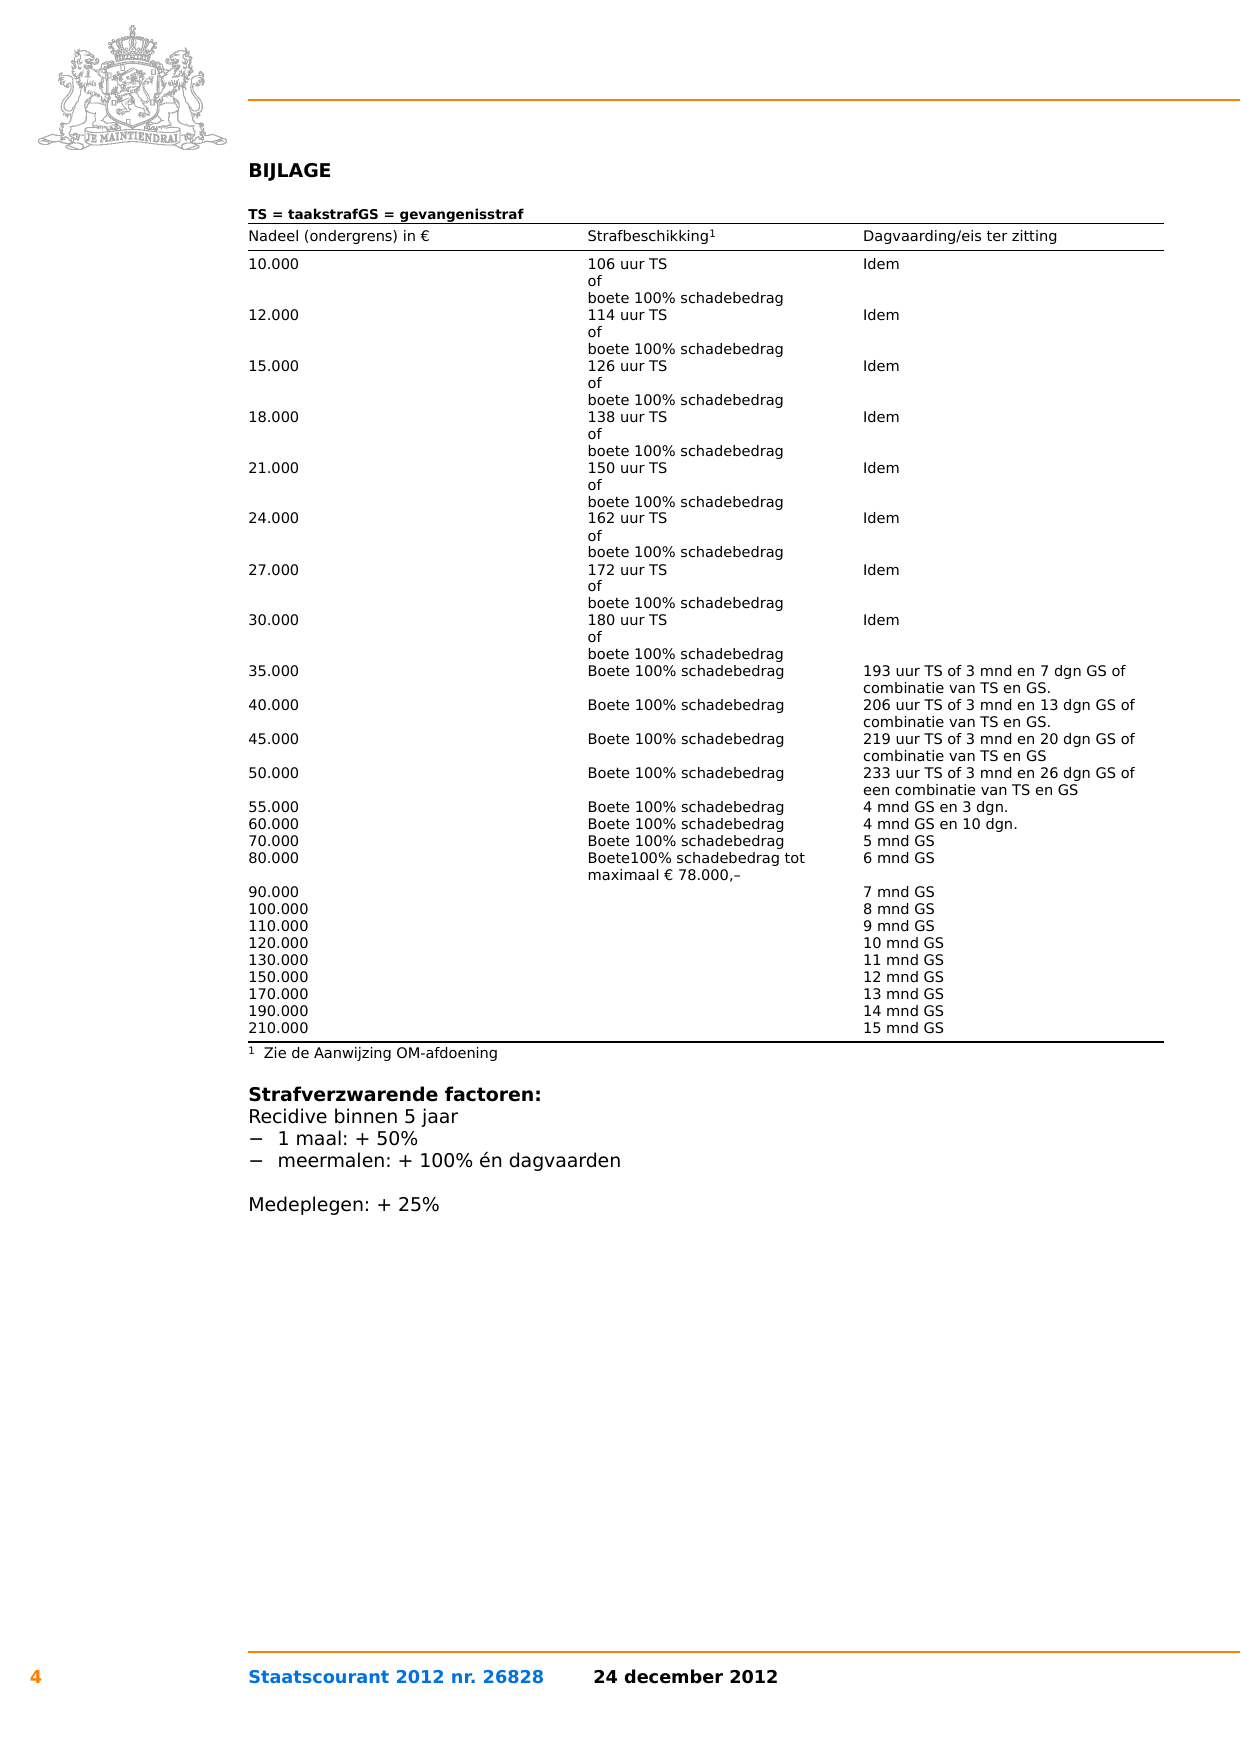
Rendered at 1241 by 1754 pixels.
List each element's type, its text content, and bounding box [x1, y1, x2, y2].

table_cell 7 mnd GS [857, 884, 1163, 901]
table_cell 233 uur TS of 3 mnd en 26 dgn GS of een combinatie van TS en GS [857, 765, 1163, 799]
table_cell Dagvaarding/eis ter zitting [857, 224, 1163, 250]
picture [38, 25, 227, 150]
table_cell [582, 901, 857, 918]
table_cell 14 mnd GS [857, 1003, 1163, 1020]
table_cell 6 mnd GS [857, 850, 1163, 884]
table_cell Strafbeschikking1 [582, 224, 857, 250]
table_cell 55.000 [248, 799, 582, 816]
table_cell Boete 100% schadebedrag [582, 697, 857, 731]
table_cell [582, 952, 857, 969]
table_cell 100.000 [248, 901, 582, 918]
table_cell 30.000 [248, 612, 582, 663]
table_cell Idem [857, 307, 1163, 358]
table_cell Idem [857, 409, 1163, 459]
table_cell Boete100% schadebedrag tot maximaal € 78.000,– [582, 850, 857, 884]
table_cell 12 mnd GS [857, 969, 1163, 986]
table_cell [582, 1003, 857, 1020]
table_cell 110.000 [248, 918, 582, 935]
table_cell 10.000 [248, 251, 582, 307]
table_cell [582, 969, 857, 986]
table_cell 150.000 [248, 969, 582, 986]
table_cell 35.000 [248, 663, 582, 697]
table_cell 18.000 [248, 409, 582, 459]
table_cell 138 uur TS of boete 100% schadebedrag [582, 409, 857, 459]
table_cell Boete 100% schadebedrag [582, 799, 857, 816]
table_cell 21.000 [248, 460, 582, 510]
table_cell Boete 100% schadebedrag [582, 663, 857, 697]
table_cell Boete 100% schadebedrag [582, 731, 857, 765]
table_cell 120.000 [248, 935, 582, 952]
table_cell 15.000 [248, 358, 582, 408]
table_cell 90.000 [248, 884, 582, 901]
table_cell 126 uur TS of boete 100% schadebedrag [582, 358, 857, 408]
table_cell [582, 884, 857, 901]
table_cell 219 uur TS of 3 mnd en 20 dgn GS of combinatie van TS en GS [857, 731, 1163, 765]
table_cell 13 mnd GS [857, 986, 1163, 1003]
table_cell 190.000 [248, 1003, 582, 1020]
table_cell 114 uur TS of boete 100% schadebedrag [582, 307, 857, 358]
table_cell 50.000 [248, 765, 582, 799]
table_cell Idem [857, 358, 1163, 408]
table_cell [582, 1020, 857, 1041]
table_cell 15 mnd GS [857, 1020, 1163, 1041]
table_cell 9 mnd GS [857, 918, 1163, 935]
table_cell 60.000 [248, 816, 582, 833]
table_cell Boete 100% schadebedrag [582, 765, 857, 799]
table_cell Idem [857, 510, 1163, 561]
table_cell 45.000 [248, 731, 582, 765]
table_cell 40.000 [248, 697, 582, 731]
table_cell 210.000 [248, 1020, 582, 1041]
table_cell 24.000 [248, 510, 582, 561]
text Medeplegen: + 25% [248, 1194, 1163, 1216]
text − 1 maal: + 50% [248, 1128, 1163, 1150]
table_cell 80.000 [248, 850, 582, 884]
table_cell Idem [857, 612, 1163, 663]
table_cell Nadeel (ondergrens) in € [248, 224, 582, 250]
table_cell Idem [857, 251, 1163, 307]
table_cell Boete 100% schadebedrag [582, 816, 857, 833]
table_header TS = taakstrafGS = gevangenisstraf [248, 207, 1163, 223]
table_cell [582, 986, 857, 1003]
subtitle BIJLAGE [248, 160, 1163, 182]
table_cell 11 mnd GS [857, 952, 1163, 969]
table_cell 8 mnd GS [857, 901, 1163, 918]
table_cell 12.000 [248, 307, 582, 358]
table_cell 180 uur TS of boete 100% schadebedrag [582, 612, 857, 663]
table_cell 162 uur TS of boete 100% schadebedrag [582, 510, 857, 561]
table_cell 172 uur TS of boete 100% schadebedrag [582, 561, 857, 612]
table_cell 4 mnd GS en 3 dgn. [857, 799, 1163, 816]
table_cell Idem [857, 460, 1163, 510]
text Recidive binnen 5 jaar [248, 1106, 1163, 1128]
table_cell 206 uur TS of 3 mnd en 13 dgn GS of combinatie van TS en GS. [857, 697, 1163, 731]
table_cell 1 Zie de Aanwijzing OM-afdoening [248, 1043, 1163, 1062]
table_cell 4 mnd GS en 10 dgn. [857, 816, 1163, 833]
table_cell 27.000 [248, 561, 582, 612]
table_cell [582, 935, 857, 952]
table_cell Idem [857, 561, 1163, 612]
table_cell 130.000 [248, 952, 582, 969]
table_cell 106 uur TS of boete 100% schadebedrag [582, 251, 857, 307]
table_cell Boete 100% schadebedrag [582, 833, 857, 850]
table_cell 193 uur TS of 3 mnd en 7 dgn GS of combinatie van TS en GS. [857, 663, 1163, 697]
text − meermalen: + 100% én dagvaarden [248, 1150, 1163, 1172]
table_cell 170.000 [248, 986, 582, 1003]
table_cell [582, 918, 857, 935]
table_cell 150 uur TS of boete 100% schadebedrag [582, 460, 857, 510]
table_cell 70.000 [248, 833, 582, 850]
table_cell 5 mnd GS [857, 833, 1163, 850]
table_cell 10 mnd GS [857, 935, 1163, 952]
text Strafverzwarende factoren: [248, 1084, 1163, 1106]
